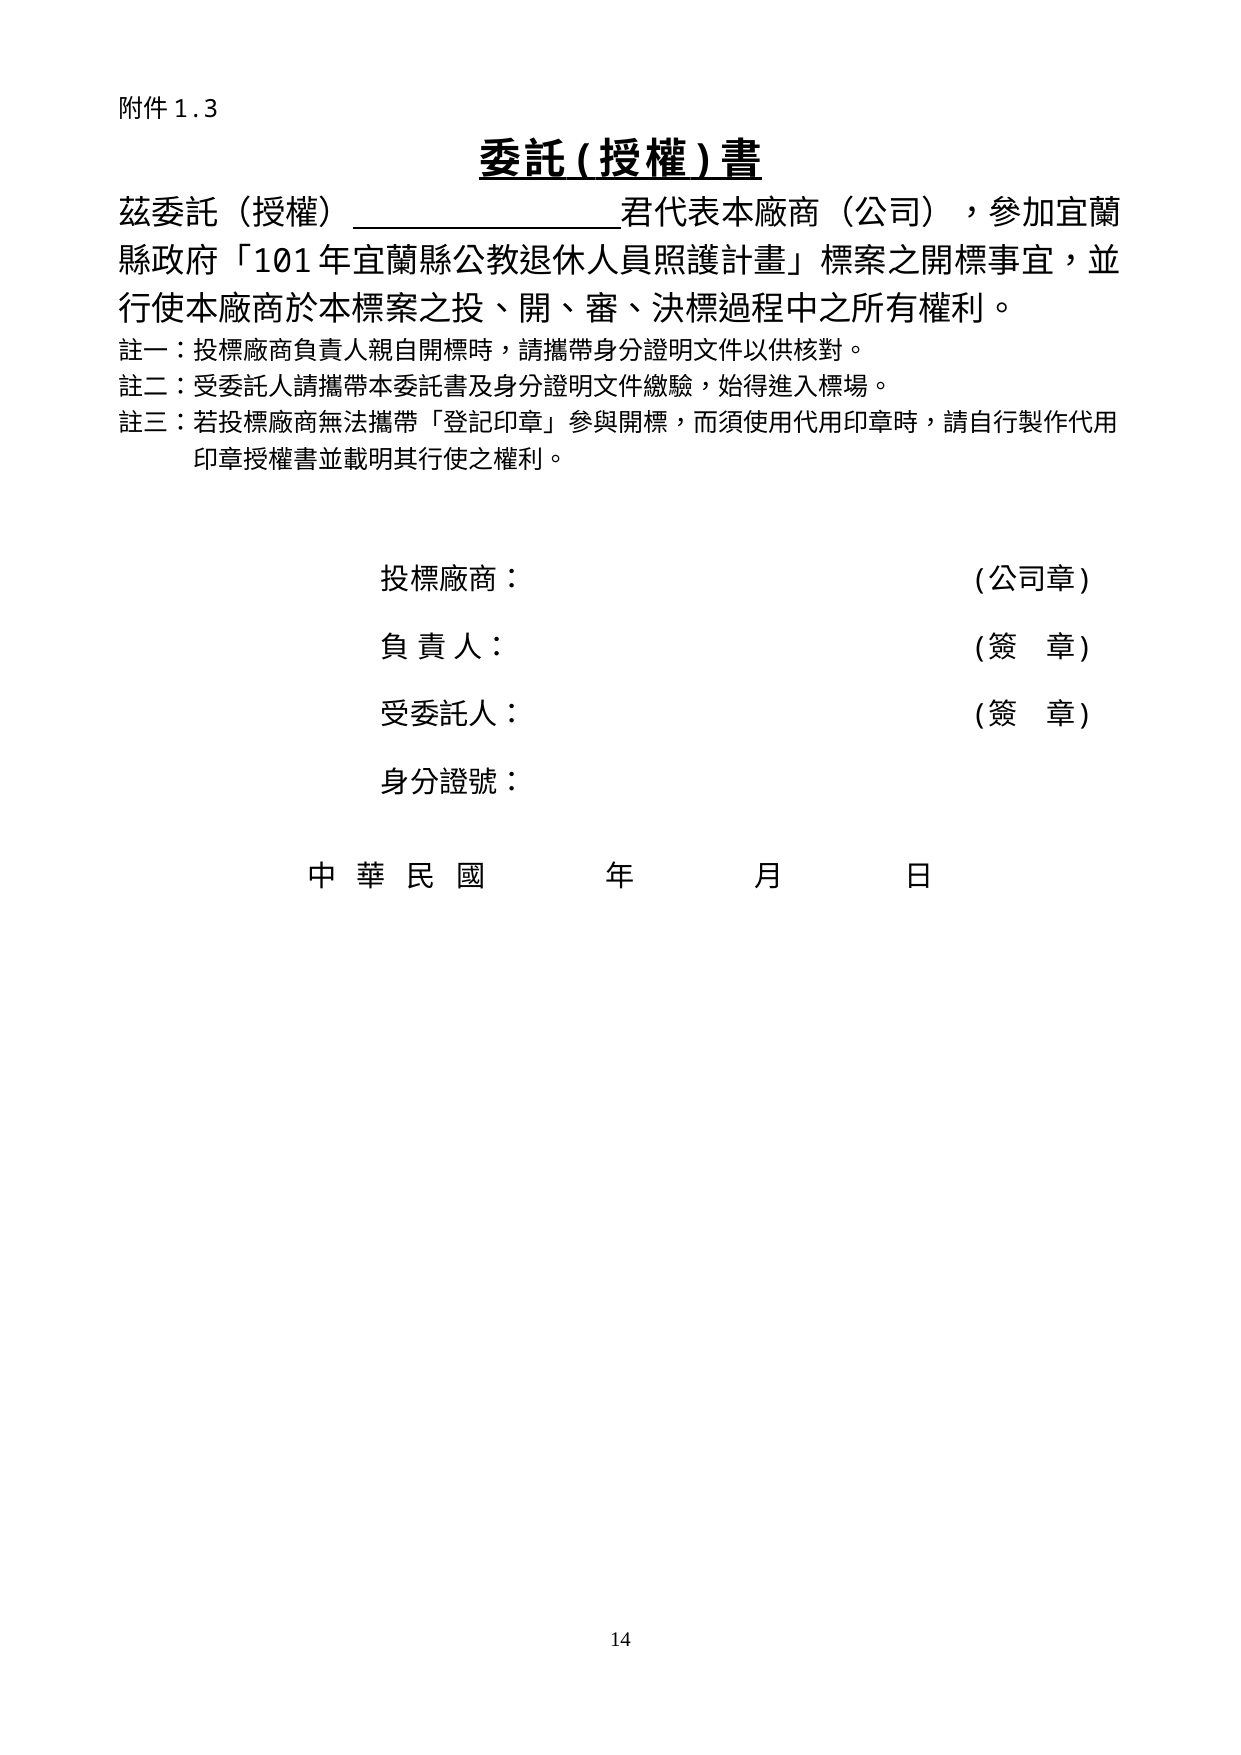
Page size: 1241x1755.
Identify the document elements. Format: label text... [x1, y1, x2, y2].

text 負責人： (簽 章) [381, 623, 1122, 666]
text 附件1.3 [118, 89, 1122, 125]
text 委託(授權)書 [118, 125, 1122, 185]
text 投標廠商： (公司章) [381, 556, 1122, 598]
text 受委託人： (簽 章) [381, 691, 1122, 733]
text 茲委託（授權） 君代表本廠商（公司），參加宜蘭縣政府「101年宜蘭縣公教退休人員照護計畫」標案之開標事宜，並行使本廠商於本標案之投、開、審、決標過程中之所有權利。 [118, 185, 1122, 330]
text 註三：若投標廠商無法攜帶「登記印章」參與開標，而須使用代用印章時，請自行製作代用印章授權書並載明其行使之權利。 [118, 403, 1122, 475]
text 中華民國 年 月 日 [118, 853, 1122, 895]
text 註一：投標廠商負責人親自開標時，請攜帶身分證明文件以供核對。 [118, 330, 1122, 367]
text 身分證號： [381, 758, 1122, 800]
text 註二：受委託人請攜帶本委託書及身分證明文件繳驗，始得進入標場。 [118, 367, 1122, 403]
